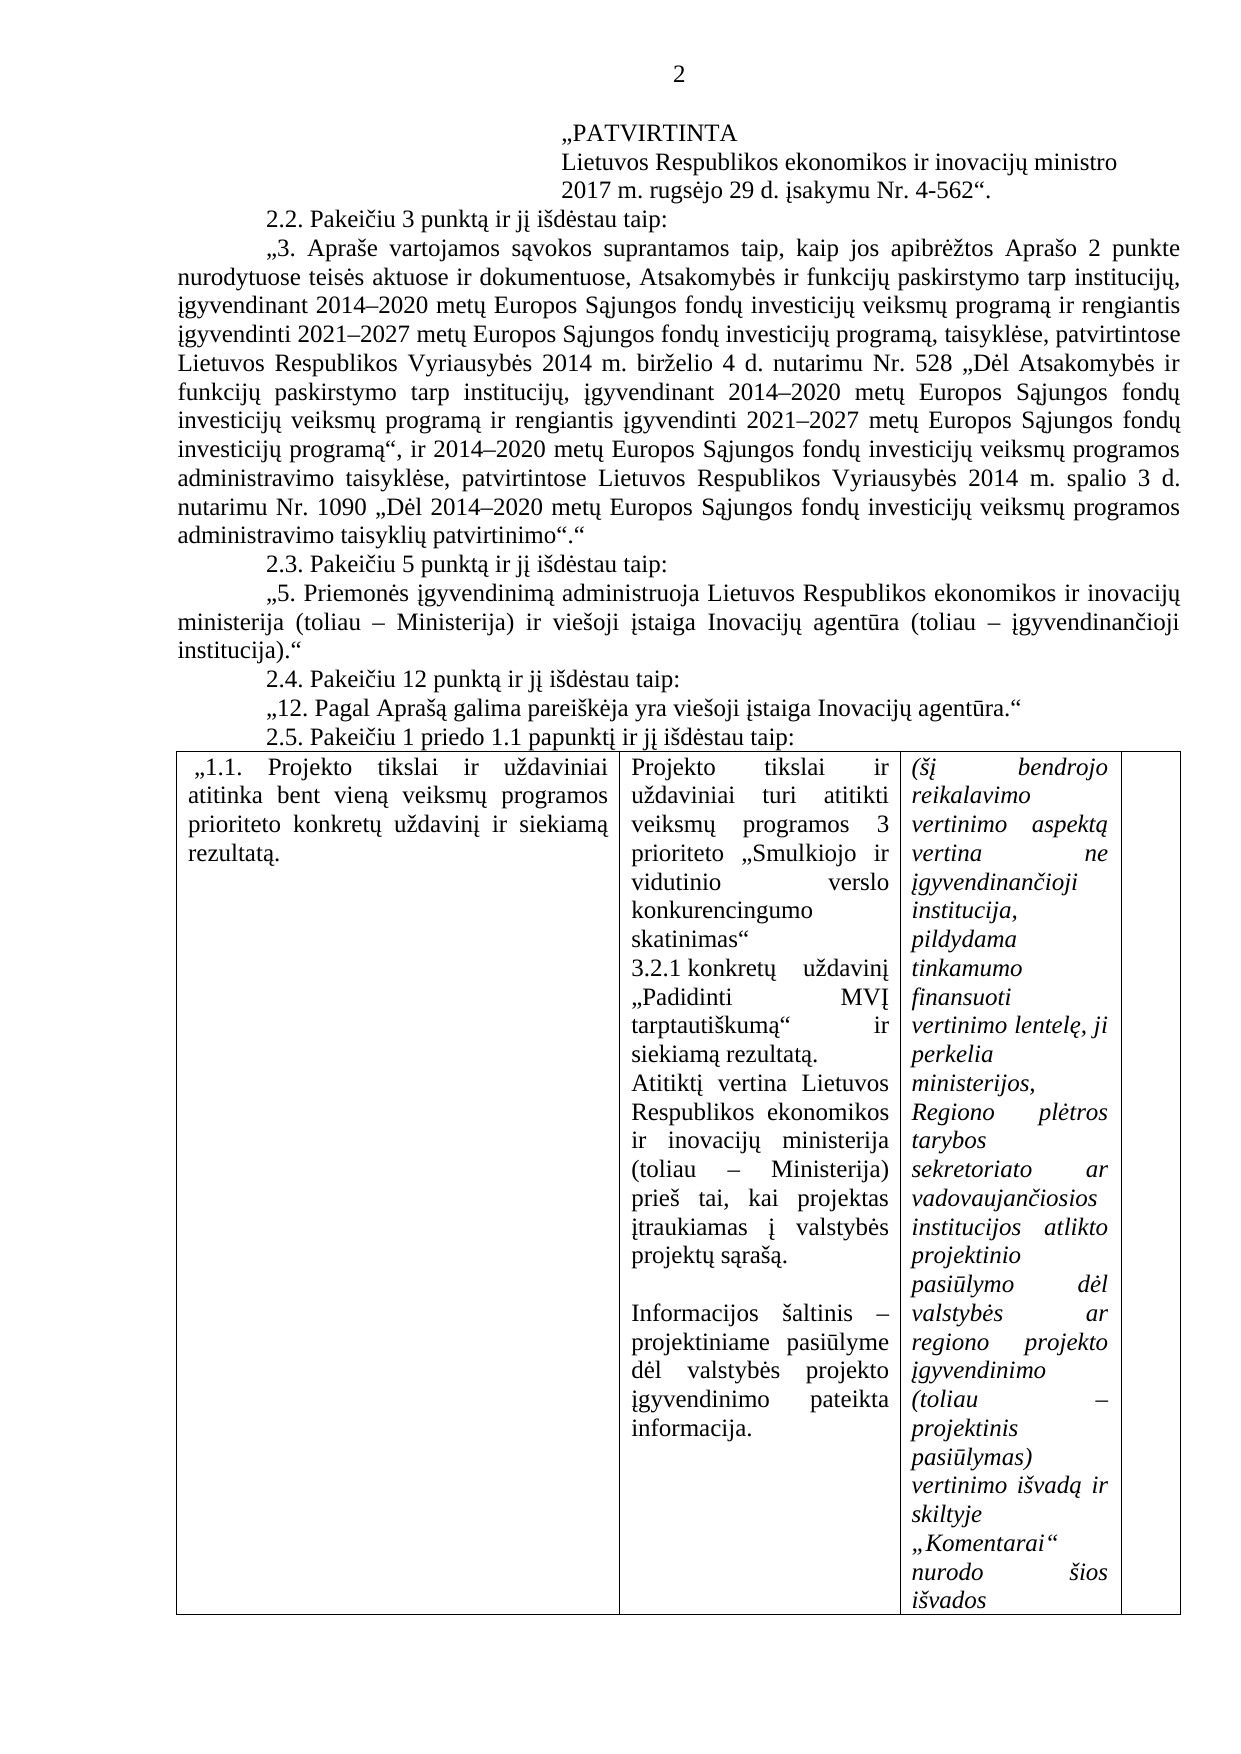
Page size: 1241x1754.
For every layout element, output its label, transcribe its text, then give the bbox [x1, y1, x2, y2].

text „3. Apraše vartojamos sąvokos suprantamos taip, kaip jos apibrėžtos Aprašo 2 punkte nurodytuose teisės aktuose ir dokumentuose, Atsakomybės ir funkcijų paskirstymo tarp institucijų, įgyvendinant 2014–2020 metų Europos Sąjungos fondų investicijų veiksmų programą ir rengiantis įgyvendinti 2021–2027 metų Europos Sąjungos fondų investicijų programą, taisyklėse, patvirtintose Lietuvos Respublikos Vyriausybės 2014 m. birželio 4 d. nutarimu Nr. 528 „Dėl Atsakomybės ir funkcijų paskirstymo tarp institucijų, įgyvendinant 2014–2020 metų Europos Sąjungos fondų investicijų veiksmų programą ir rengiantis įgyvendinti 2021–2027 metų Europos Sąjungos fondų investicijų programą“, ir 2014–2020 metų Europos Sąjungos fondų investicijų veiksmų programos administravimo taisyklėse, patvirtintose Lietuvos Respublikos Vyriausybės 2014 m. spalio 3 d. nutarimu Nr. 1090 „Dėl 2014–2020 metų Europos Sąjungos fondų investicijų veiksmų programos administravimo taisyklių patvirtinimo“.“ [177, 233, 1181, 549]
table_header [1122, 752, 1180, 1614]
text „5. Priemonės įgyvendinimą administruoja Lietuvos Respublikos ekonomikos ir inovacijų ministerija (toliau – Ministerija) ir viešoji įstaiga Inovacijų agentūra (toliau – įgyvendinančioji institucija).“ [177, 578, 1181, 664]
text „PATVIRTINTA [532, 118, 1181, 147]
table_header (šį bendrojo reikalavimo vertinimo aspektą vertina ne įgyvendinančioji institucija, pildydama tinkamumo finansuoti vertinimo lentelę, ji perkelia ministerijos, Regiono plėtros tarybos sekretoriato ar vadovaujančiosios institucijos atlikto projektinio pasiūlymo dėl valstybės ar regiono projekto įgyvendinimo (toliau – projektinis pasiūlymas) vertinimo išvadą ir skiltyje „Komentarai“ nurodo šios išvados [901, 752, 1121, 1614]
text „12. Pagal Aprašą galima pareiškėja yra viešoji įstaiga Inovacijų agentūra.“ [177, 693, 1181, 722]
text Lietuvos Respublikos ekonomikos ir inovacijų ministro [532, 147, 1181, 176]
text 2.2. Pakeičiu 3 punktą ir jį išdėstau taip: [177, 204, 1181, 233]
table_header „1.1. Projekto tikslai ir uždaviniai atitinka bent vieną veiksmų programos prioriteto konkretų uždavinį ir siekiamą rezultatą. [177, 752, 619, 1614]
text 2.3. Pakeičiu 5 punktą ir jį išdėstau taip: [177, 549, 1181, 578]
text 2.4. Pakeičiu 12 punktą ir jį išdėstau taip: [177, 664, 1181, 693]
text 2017 m. rugsėjo 29 d. įsakymu Nr. 4-562“. [532, 176, 1181, 204]
text 2.5. Pakeičiu 1 priedo 1.1 papunktį ir jį išdėstau taip: [177, 722, 1181, 751]
table_header Projekto tikslai ir uždaviniai turi atitikti veiksmų programos 3 prioriteto „Smulkiojo ir vidutinio verslo konkurencingumo skatinimas“ 3.2.1 konkretų uždavinį „Padidinti MVĮ tarptautiškumą“ ir siekiamą rezultatą. Atitiktį vertina Lietuvos Respublikos ekonomikos ir inovacijų ministerija (toliau – Ministerija) prieš tai, kai projektas įtraukiamas į valstybės projektų sąrašą. Informacijos šaltinis – projektiniame pasiūlyme dėl valstybės projekto įgyvendinimo pateikta informacija. [620, 752, 900, 1614]
